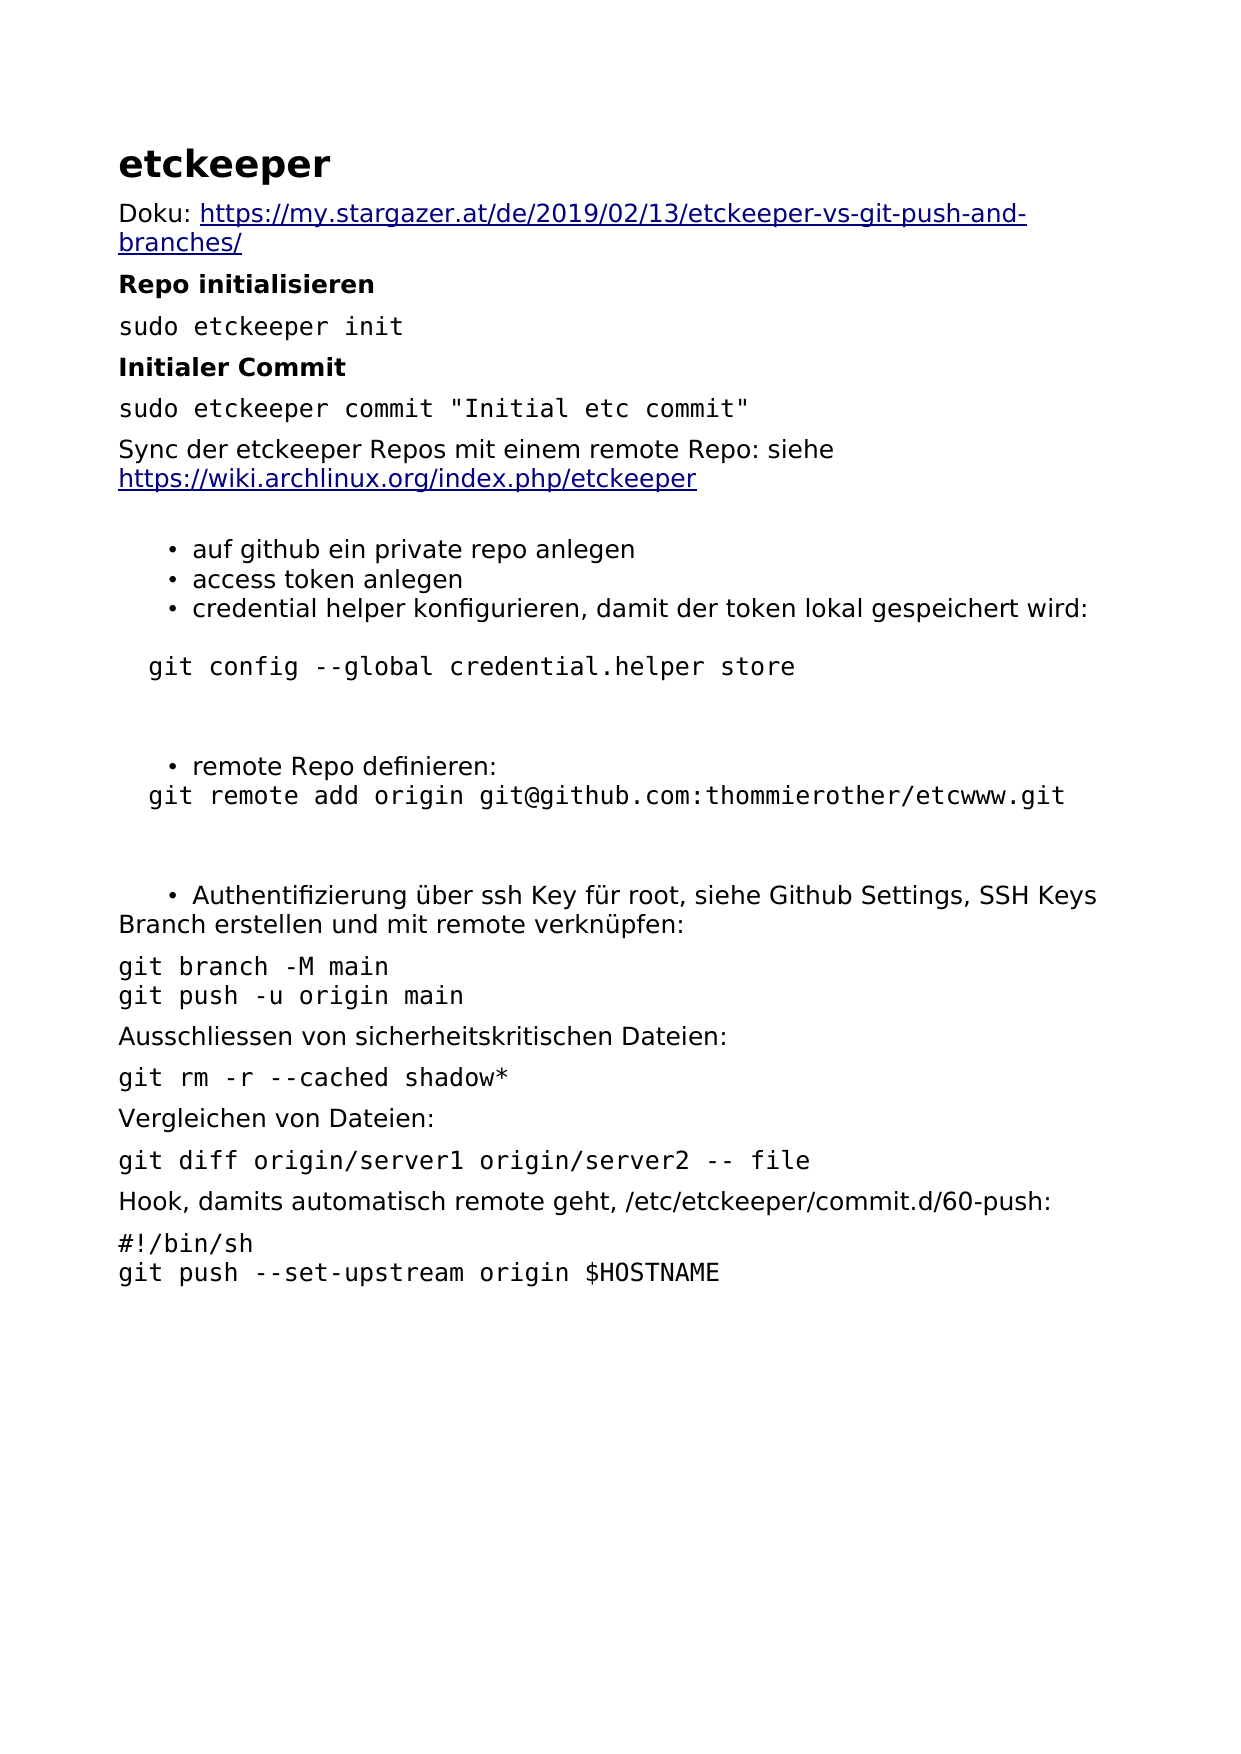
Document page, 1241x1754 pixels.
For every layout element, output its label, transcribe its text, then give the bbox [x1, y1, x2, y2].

text git branch -M main git push -u origin main [118, 952, 1122, 1010]
list auf github ein private repo anlegen [177, 536, 1122, 565]
text Ausschliessen von sicherheitskritischen Dateien: [118, 1022, 1122, 1051]
text Branch erstellen und mit remote verknüpfen: [118, 910, 1122, 939]
text git remote add origin git@github.com:thommierother/etcwww.git [118, 781, 1122, 840]
list remote Repo definieren: [177, 752, 1122, 781]
text git rm -r --cached shadow* [118, 1063, 1122, 1093]
text Repo initialisieren [118, 270, 1122, 299]
subtitle etckeeper [118, 143, 1122, 187]
list access token anlegen [177, 565, 1122, 594]
text Sync der etckeeper Repos mit einem remote Repo: siehe https://wiki.archlinux.org/index.php/etckeeper [118, 435, 1122, 494]
text #!/bin/sh git push --set-upstream origin $HOSTNAME [118, 1229, 1122, 1287]
text Doku: https://my.stargazer.at/de/2019/02/13/etckeeper-vs-git-push-and-branches/ [118, 199, 1122, 258]
text Initialer Commit [118, 353, 1122, 382]
text sudo etckeeper commit "Initial etc commit" [118, 394, 1122, 423]
text Hook, damits automatisch remote geht, /etc/etckeeper/commit.d/60-push: [118, 1187, 1122, 1216]
text git config --global credential.helper store [118, 653, 1122, 711]
text git diff origin/server1 origin/server2 -- file [118, 1146, 1122, 1175]
list credential helper konfigurieren, damit der token lokal gespeichert wird: [177, 594, 1122, 623]
list Authentifizierung über ssh Key für root, siehe Github Settings, SSH Keys [177, 881, 1122, 910]
text Vergleichen von Dateien: [118, 1104, 1122, 1134]
text sudo etckeeper init [118, 312, 1122, 341]
